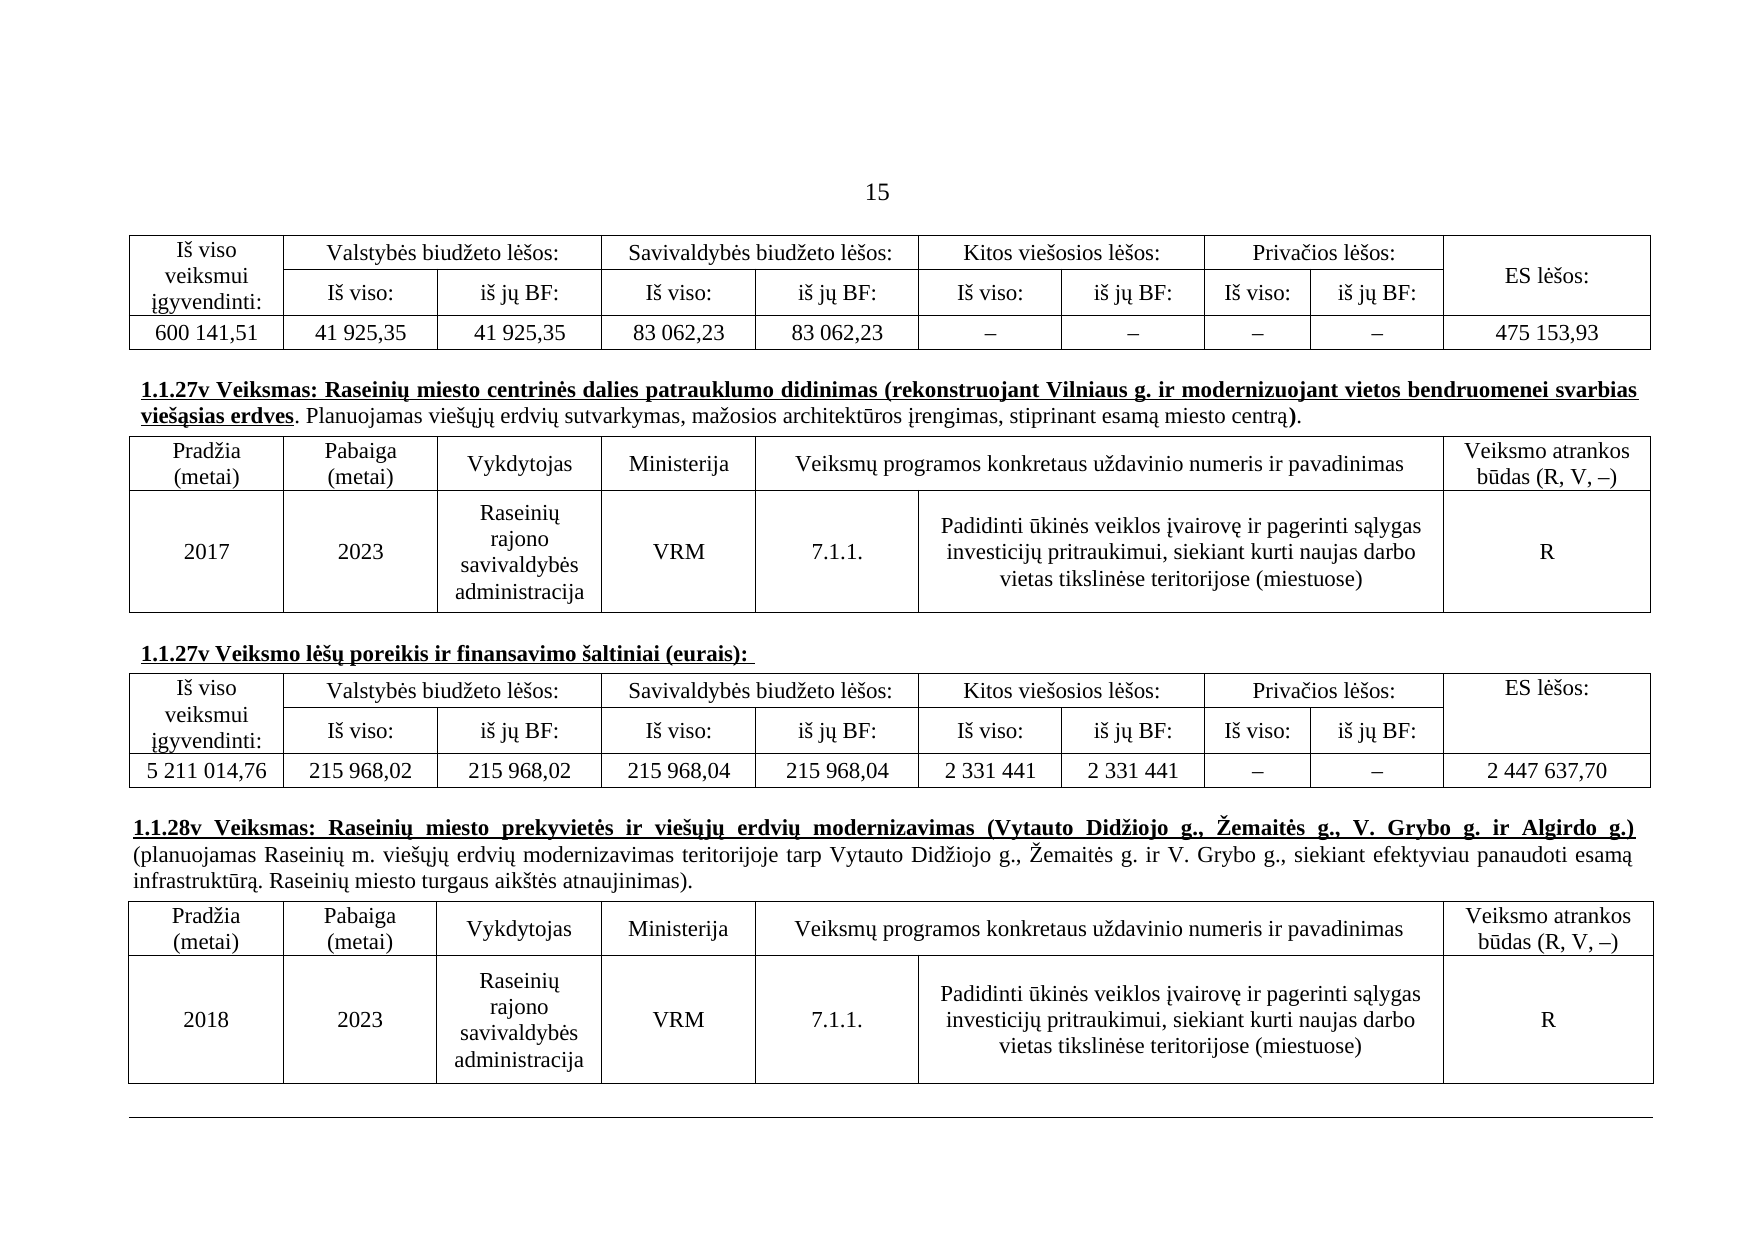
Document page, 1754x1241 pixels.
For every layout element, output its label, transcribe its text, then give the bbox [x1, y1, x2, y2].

table_header Vykdytojas [437, 902, 601, 954]
table_header Veiksmų programos konkretaus uždavinio numeris ir pavadinimas [756, 902, 1443, 954]
table_cell Pradžia (metai) [130, 437, 283, 490]
table_header Ministerija [602, 902, 755, 954]
table_cell Iš viso: [284, 270, 437, 315]
table_cell Kitos viešosios lėšos: [919, 236, 1204, 268]
table_cell Privačios lėšos: [1205, 236, 1443, 268]
table_cell 215 968,02 [438, 754, 601, 787]
table_header Veiksmo atrankos būdas (R, V, –) [1444, 902, 1653, 954]
table_cell Valstybės biudžeto lėšos: [284, 236, 601, 268]
table_cell ES lėšos: [1444, 674, 1650, 753]
table_cell R [1444, 491, 1650, 612]
table_cell Padidinti ūkinės veiklos įvairovę ir pagerinti sąlygas investicijų pritraukimui, siekiant kurti naujas darbo vietas tikslinėse teritorijose (miestuose) [919, 491, 1443, 612]
table_cell iš jų BF: [756, 270, 918, 315]
table_cell 215 968,04 [602, 754, 755, 787]
table_cell Savivaldybės biudžeto lėšos: [602, 236, 918, 268]
table_cell 2023 [284, 491, 437, 612]
table_cell iš jų BF: [756, 708, 918, 753]
table_cell 7.1.1. [756, 956, 918, 1083]
table_cell 2 331 441 [1062, 754, 1204, 787]
table_cell VRM [602, 491, 755, 612]
table_cell ES lėšos: [1444, 236, 1650, 315]
table_cell 7.1.1. [756, 491, 918, 612]
table_cell 41 925,35 [438, 316, 601, 348]
table_cell Valstybės biudžeto lėšos: [284, 674, 601, 707]
table_cell Raseinių rajono savivaldybės administracija [438, 491, 601, 612]
table_cell 2 331 441 [919, 754, 1061, 787]
table_cell Iš viso: [1205, 708, 1310, 753]
table_cell Kitos viešosios lėšos: [919, 674, 1204, 707]
table_cell 83 062,23 [602, 316, 755, 348]
table_cell – [1311, 754, 1443, 787]
table_cell Iš viso veiksmui įgyvendinti: [130, 674, 283, 753]
table_cell iš jų BF: [438, 708, 601, 753]
table_cell iš jų BF: [1311, 270, 1443, 315]
table_cell Padidinti ūkinės veiklos įvairovę ir pagerinti sąlygas investicijų pritraukimui, siekiant kurti naujas darbo vietas tikslinėse teritorijose (miestuose) [919, 956, 1443, 1083]
table_cell 2023 [284, 956, 436, 1083]
table_cell Pabaiga (metai) [284, 437, 437, 490]
text 1.1.28v Veiksmas: Raseinių miesto prekyvietės ir viešųjų erdvių modernizavimas (Vytauto Didžiojo g., Žemaitės g., V. Grybo g. ir Algirdo g.) [133, 814, 1636, 837]
table_cell Iš viso: [919, 270, 1061, 315]
table_cell Vykdytojas [438, 437, 601, 490]
table_cell – [1311, 316, 1443, 348]
table_cell 600 141,51 [130, 316, 283, 348]
table_cell iš jų BF: [1311, 708, 1443, 753]
table_cell iš jų BF: [1062, 708, 1204, 753]
table_cell 1.1.27v Veiksmo lėšų poreikis ir finansavimo šaltiniai (eurais): [129, 613, 1650, 673]
table_cell iš jų BF: [438, 270, 601, 315]
table_cell Iš viso: [284, 708, 437, 753]
table_cell Iš viso veiksmui įgyvendinti: [130, 236, 283, 315]
table_cell Iš viso: [602, 708, 755, 753]
table_cell 2018 [129, 956, 283, 1083]
table_cell 2017 [130, 491, 283, 612]
table_cell Veiksmų programos konkretaus uždavinio numeris ir pavadinimas [756, 437, 1443, 490]
table_cell 215 968,04 [756, 754, 918, 787]
table_cell 2 447 637,70 [1444, 754, 1650, 787]
table_cell Iš viso: [602, 270, 755, 315]
table_cell – [919, 316, 1061, 348]
table_cell 215 968,02 [284, 754, 437, 787]
table_cell [129, 1084, 1653, 1117]
table_cell 41 925,35 [284, 316, 437, 348]
table_cell 475 153,93 [1444, 316, 1650, 348]
table_cell 5 211 014,76 [130, 754, 283, 787]
table_cell R [1444, 956, 1653, 1083]
table_cell Savivaldybės biudžeto lėšos: [602, 674, 918, 707]
table_cell VRM [602, 956, 755, 1083]
table_cell – [1205, 754, 1310, 787]
table_cell Veiksmo atrankos būdas (R, V, –) [1444, 437, 1650, 490]
table_cell Ministerija [602, 437, 755, 490]
text (planuojamas Raseinių m. viešųjų erdvių modernizavimas teritorijoje tarp Vytauto Didžiojo g., Žemaitės g. ir V. Grybo g., siekiant efektyviau panaudoti esamą infrastruktūrą. Raseinių miesto turgaus aikštės atnaujinimas). [133, 839, 1636, 893]
table_cell – [1062, 316, 1204, 348]
table_cell Iš viso: [919, 708, 1061, 753]
table_cell 83 062,23 [756, 316, 918, 348]
table_header Pradžia (metai) [129, 902, 283, 954]
table_cell – [1205, 316, 1310, 348]
table_header Pabaiga (metai) [284, 902, 436, 954]
table_cell Raseinių rajono savivaldybės administracija [437, 956, 601, 1083]
table_cell 1.1.27v Veiksmas: Raseinių miesto centrinės dalies patrauklumo didinimas (rekonstruojant Vilniaus g. ir modernizuojant vietos bendruomenei svarbias viešąsias erdves. Planuojamas viešųjų erdvių sutvarkymas, mažosios architektūros įrengimas, stiprinant esamą miesto centrą). [129, 350, 1650, 436]
table_cell Iš viso: [1205, 270, 1310, 315]
table_cell Privačios lėšos: [1205, 674, 1443, 707]
table_cell iš jų BF: [1062, 270, 1204, 315]
